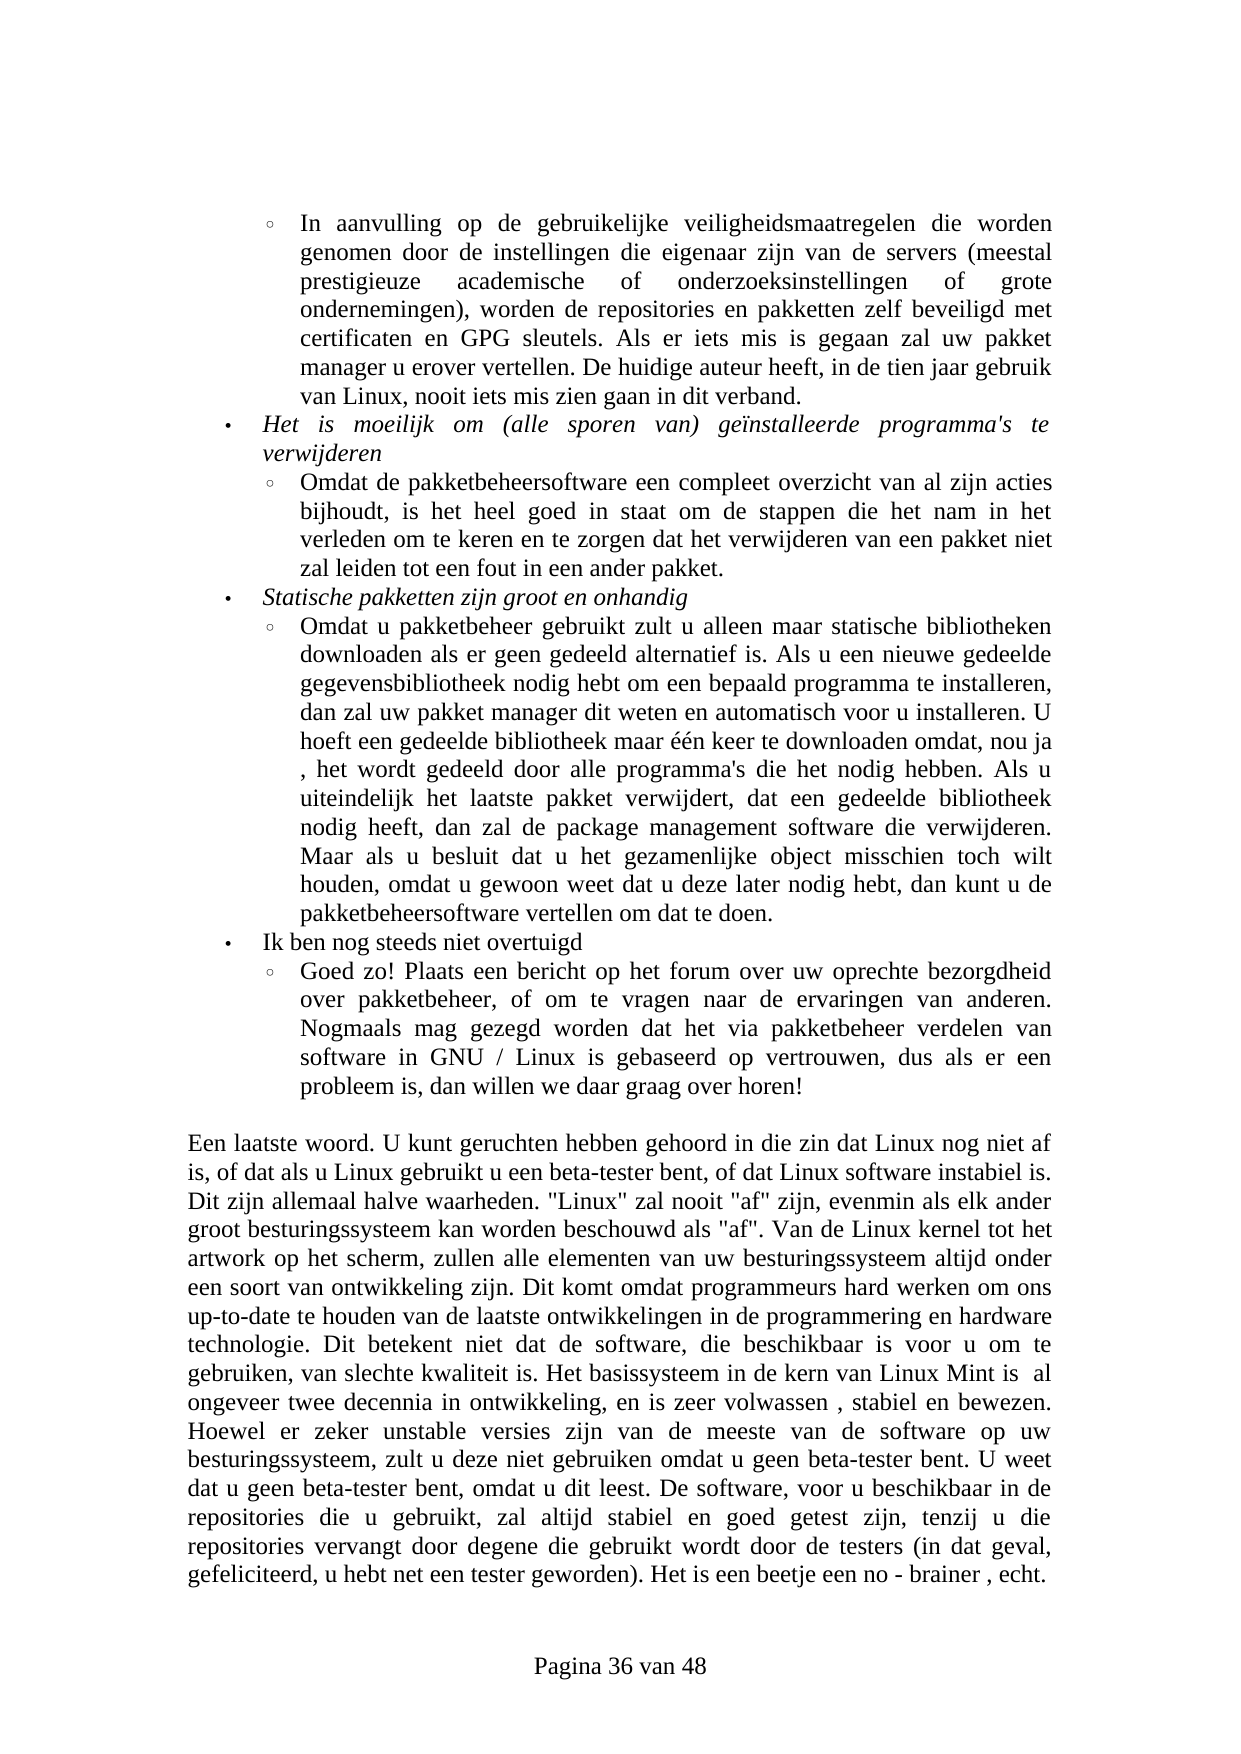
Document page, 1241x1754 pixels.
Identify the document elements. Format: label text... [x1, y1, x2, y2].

list Ik ben nog steeds niet overtuigd [225, 927, 1053, 956]
list Omdat u pakketbeheer gebruikt zult u alleen maar statische bibliotheken downloaden als er geen gedeeld alternatief is. Als u een nieuwe gedeelde gegevensbibliotheek nodig hebt om een bepaald programma te installeren, dan zal uw pakket manager dit weten en automatisch voor u installeren. U hoeft een gedeelde bibliotheek maar één keer te downloaden omdat, nou ja , het wordt gedeeld door alle programma's die het nodig hebben. Als u uiteindelijk het laatste pakket verwijdert, dat een gedeelde bibliotheek nodig heeft, dan zal de package management software die verwijderen. Maar als u besluit dat u het gezamenlijke object misschien toch wilt houden, omdat u gewoon weet dat u deze later nodig hebt, dan kunt u de pakketbeheersoftware vertellen om dat te doen. [262, 611, 1053, 927]
list Statische pakketten zijn groot en onhandig [225, 582, 1053, 611]
list Goed zo! Plaats een bericht op het forum over uw oprechte bezorgdheid over pakketbeheer, of om te vragen naar de ervaringen van anderen. Nogmaals mag gezegd worden dat het via pakketbeheer verdelen van software in GNU / Linux is gebaseerd op vertrouwen, dus als er een probleem is, dan willen we daar graag over horen! [262, 956, 1053, 1099]
text Een laatste woord. U kunt geruchten hebben gehoord in die zin dat Linux nog niet af is, of dat als u Linux gebruikt u een beta-tester bent, of dat Linux software instabiel is. Dit zijn allemaal halve waarheden. "Linux" zal nooit "af" zijn, evenmin als elk ander groot besturingssysteem kan worden beschouwd als "af". Van de Linux kernel tot het artwork op het scherm, zullen alle elementen van uw besturingssysteem altijd onder een soort van ontwikkeling zijn. Dit komt omdat programmeurs hard werken om ons up-to-date te houden van de laatste ontwikkelingen in de programmering en hardware technologie. Dit betekent niet dat de software, die beschikbaar is voor u om te gebruiken, van slechte kwaliteit is. Het basissysteem in de kern van Linux Mint is al ongeveer twee decennia in ontwikkeling, en is zeer volwassen , stabiel en bewezen. Hoewel er zeker unstable versies zijn van de meeste van de software op uw besturingssysteem, zult u deze niet gebruiken omdat u geen beta-tester bent. U weet dat u geen beta-tester bent, omdat u dit leest. De software, voor u beschikbaar in de repositories die u gebruikt, zal altijd stabiel en goed getest zijn, tenzij u die repositories vervangt door degene die gebruikt wordt door de testers (in dat geval, gefeliciteerd, u hebt net een tester geworden). Het is een beetje een no - brainer , echt. [187, 1128, 1053, 1588]
list In aanvulling op de gebruikelijke veiligheidsmaatregelen die worden genomen door de instellingen die eigenaar zijn van de servers (meestal prestigieuze academische of onderzoeksinstellingen of grote ondernemingen), worden de repositories en pakketten zelf beveiligd met certificaten en GPG sleutels. Als er iets mis is gegaan zal uw pakket manager u erover vertellen. De huidige auteur heeft, in de tien jaar gebruik van Linux, nooit iets mis zien gaan in dit verband. [262, 208, 1053, 409]
list Het is moeilijk om (alle sporen van) geïnstalleerde programma's te verwijderen [225, 409, 1053, 467]
list Omdat de pakketbeheersoftware een compleet overzicht van al zijn acties bijhoudt, is het heel goed in staat om de stappen die het nam in het verleden om te keren en te zorgen dat het verwijderen van een pakket niet zal leiden tot een fout in een ander pakket. [262, 467, 1053, 582]
